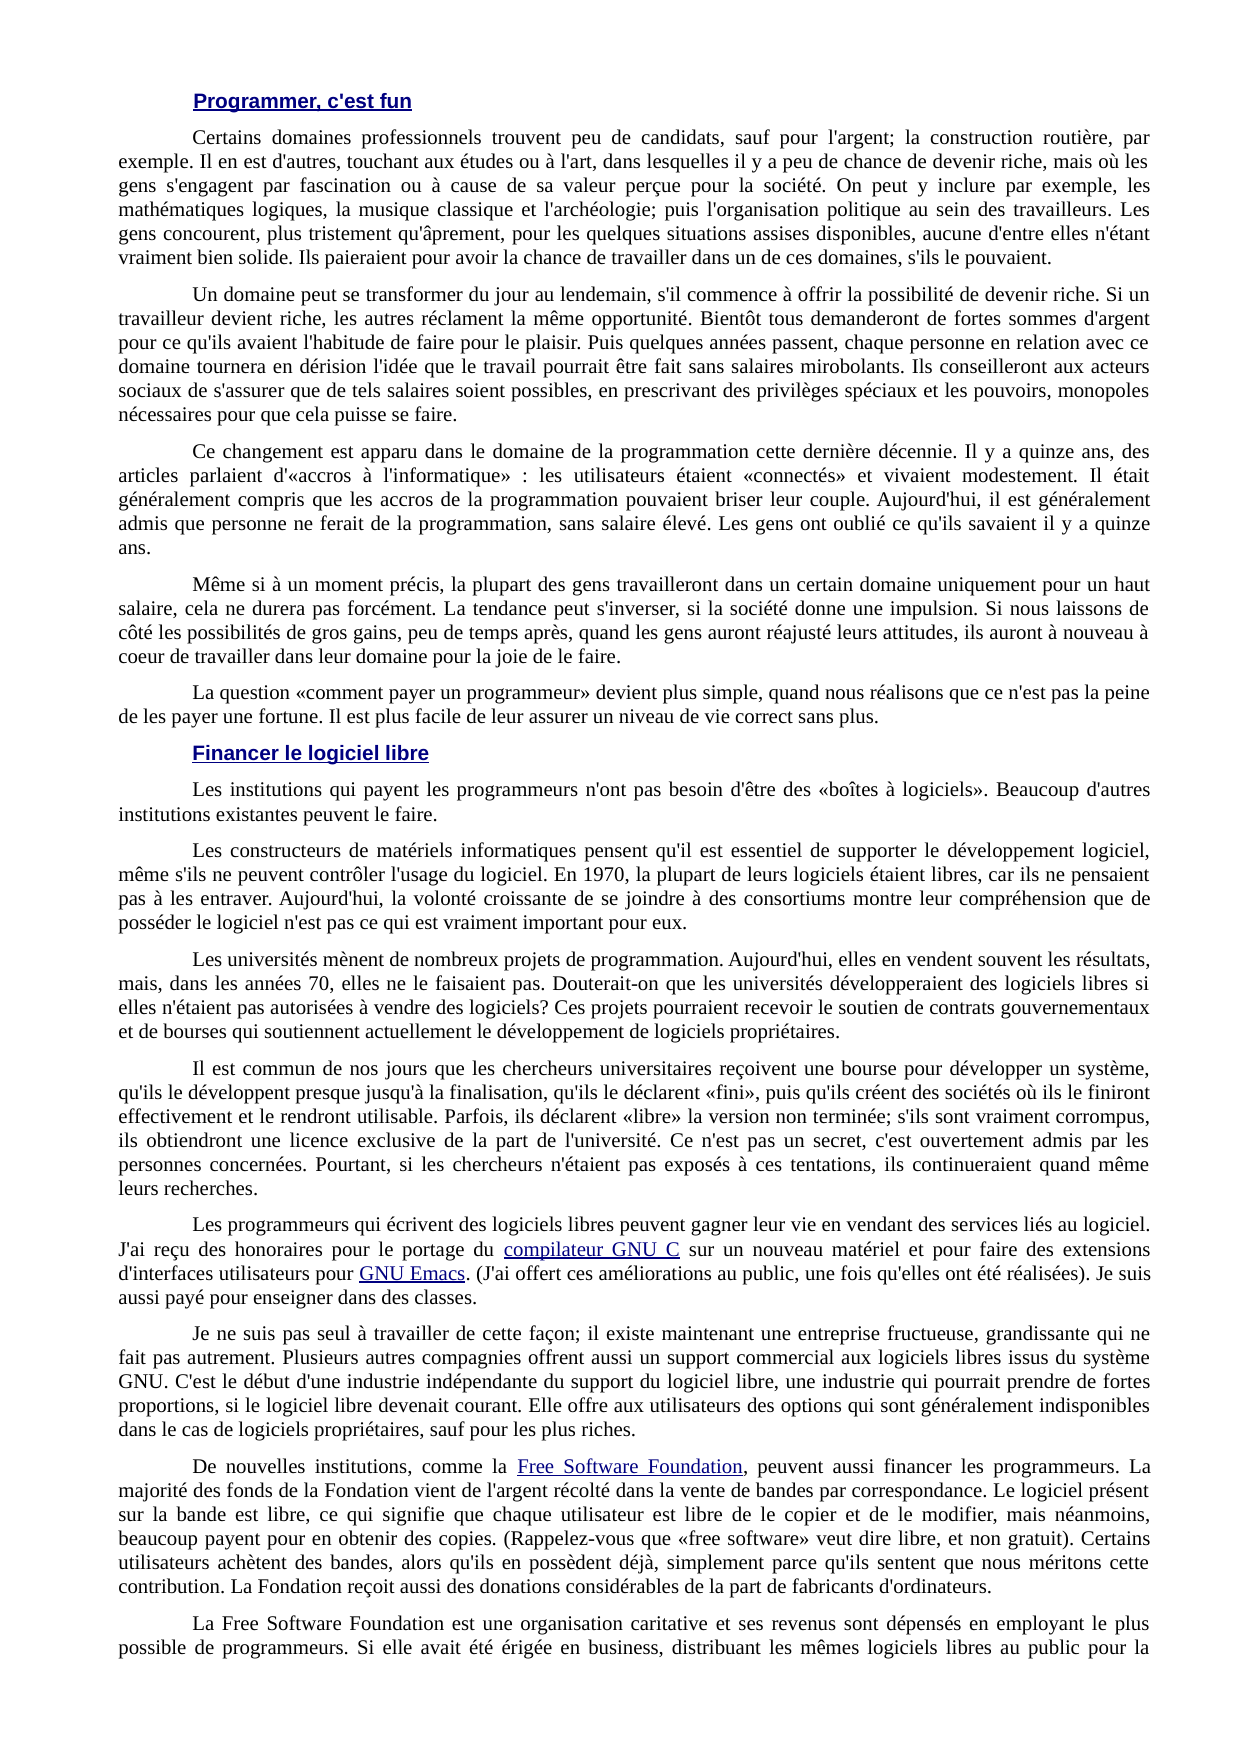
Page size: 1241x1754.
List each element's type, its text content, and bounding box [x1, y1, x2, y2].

text Les universités mènent de nombreux projets de programmation. Aujourd'hui, elles en vendent souvent les résultats, mais, dans les années 70, elles ne le faisaient pas. Douterait-on que les universités développeraient des logiciels libres si elles n'étaient pas autorisées à vendre des logiciels? Ces projets pourraient recevoir le soutien de contrats gouvernementaux et de bourses qui soutiennent actuellement le développement de logiciels propriétaires. [118, 947, 1152, 1043]
text Un domaine peut se transformer du jour au lendemain, s'il commence à offrir la possibilité de devenir riche. Si un travailleur devient riche, les autres réclament la même opportunité. Bientôt tous demanderont de fortes sommes d'argent pour ce qu'ils avaient l'habitude de faire pour le plaisir. Puis quelques années passent, chaque personne en relation avec ce domaine tournera en dérision l'idée que le travail pourrait être fait sans salaires mirobolants. Ils conseilleront aux acteurs sociaux de s'assurer que de tels salaires soient possibles, en prescrivant des privilèges spéciaux et les pouvoirs, monopoles nécessaires pour que cela puisse se faire. [118, 282, 1152, 426]
text Il est commun de nos jours que les chercheurs universitaires reçoivent une bourse pour développer un système, qu'ils le développent presque jusqu'à la finalisation, qu'ils le déclarent «fini», puis qu'ils créent des sociétés où ils le finiront effectivement et le rendront utilisable. Parfois, ils déclarent «libre» la version non terminée; s'ils sont vraiment corrompus, ils obtiendront une licence exclusive de la part de l'université. Ce n'est pas un secret, c'est ouvertement admis par les personnes concernées. Pourtant, si les chercheurs n'étaient pas exposés à ces tentations, ils continueraient quand même leurs recherches. [118, 1056, 1152, 1200]
text Les programmeurs qui écrivent des logiciels libres peuvent gagner leur vie en vendant des services liés au logiciel. J'ai reçu des honoraires pour le portage du compilateur GNU C sur un nouveau matériel et pour faire des extensions d'interfaces utilisateurs pour GNU Emacs. (J'ai offert ces améliorations au public, une fois qu'elles ont été réalisées). Je suis aussi payé pour enseigner dans des classes. [118, 1212, 1152, 1309]
subtitle Programmer, c'est fun [118, 88, 1152, 112]
text La question «comment payer un programmeur» devient plus simple, quand nous réalisons que ce n'est pas la peine de les payer une fortune. Il est plus facile de leur assurer un niveau de vie correct sans plus. [118, 680, 1152, 728]
text Les institutions qui payent les programmeurs n'ont pas besoin d'être des «boîtes à logiciels». Beaucoup d'autres institutions existantes peuvent le faire. [118, 777, 1152, 826]
text Même si à un moment précis, la plupart des gens travailleront dans un certain domaine uniquement pour un haut salaire, cela ne durera pas forcément. La tendance peut s'inverser, si la société donne une impulsion. Si nous laissons de côté les possibilités de gros gains, peu de temps après, quand les gens auront réajusté leurs attitudes, ils auront à nouveau à coeur de travailler dans leur domaine pour la joie de le faire. [118, 572, 1152, 668]
text Ce changement est apparu dans le domaine de la programmation cette dernière décennie. Il y a quinze ans, des articles parlaient d'«accros à l'informatique» : les utilisateurs étaient «connectés» et vivaient modestement. Il était généralement compris que les accros de la programmation pouvaient briser leur couple. Aujourd'hui, il est généralement admis que personne ne ferait de la programmation, sans salaire élevé. Les gens ont oublié ce qu'ils savaient il y a quinze ans. [118, 439, 1152, 559]
text Je ne suis pas seul à travailler de cette façon; il existe maintenant une entreprise fructueuse, grandissante qui ne fait pas autrement. Plusieurs autres compagnies offrent aussi un support commercial aux logiciels libres issus du système GNU. C'est le début d'une industrie indépendante du support du logiciel libre, une industrie qui pourrait prendre de fortes proportions, si le logiciel libre devenait courant. Elle offre aux utilisateurs des options qui sont généralement indisponibles dans le cas de logiciels propriétaires, sauf pour les plus riches. [118, 1321, 1152, 1441]
text La Free Software Foundation est une organisation caritative et ses revenus sont dépensés en employant le plus possible de programmeurs. Si elle avait été érigée en business, distribuant les mêmes logiciels libres au public pour la [118, 1611, 1152, 1659]
text Financer le logiciel libre [118, 741, 1152, 765]
text Certains domaines professionnels trouvent peu de candidats, sauf pour l'argent; la construction routière, par exemple. Il en est d'autres, touchant aux études ou à l'art, dans lesquelles il y a peu de chance de devenir riche, mais où les gens s'engagent par fascination ou à cause de sa valeur perçue pour la société. On peut y inclure par exemple, les mathématiques logiques, la musique classique et l'archéologie; puis l'organisation politique au sein des travailleurs. Les gens concourent, plus tristement qu'âprement, pour les quelques situations assises disponibles, aucune d'entre elles n'étant vraiment bien solide. Ils paieraient pour avoir la chance de travailler dans un de ces domaines, s'ils le pouvaient. [118, 125, 1152, 269]
text Les constructeurs de matériels informatiques pensent qu'il est essentiel de supporter le développement logiciel, même s'ils ne peuvent contrôler l'usage du logiciel. En 1970, la plupart de leurs logiciels étaient libres, car ils ne pensaient pas à les entraver. Aujourd'hui, la volonté croissante de se joindre à des consortiums montre leur compréhension que de posséder le logiciel n'est pas ce qui est vraiment important pour eux. [118, 838, 1152, 934]
text De nouvelles institutions, comme la Free Software Foundation, peuvent aussi financer les programmeurs. La majorité des fonds de la Fondation vient de l'argent récolté dans la vente de bandes par correspondance. Le logiciel présent sur la bande est libre, ce qui signifie que chaque utilisateur est libre de le copier et de le modifier, mais néanmoins, beaucoup payent pour en obtenir des copies. (Rappelez-vous que «free software» veut dire libre, et non gratuit). Certains utilisateurs achètent des bandes, alors qu'ils en possèdent déjà, simplement parce qu'ils sentent que nous méritons cette contribution. La Fondation reçoit aussi des donations considérables de la part de fabricants d'ordinateurs. [118, 1454, 1152, 1598]
